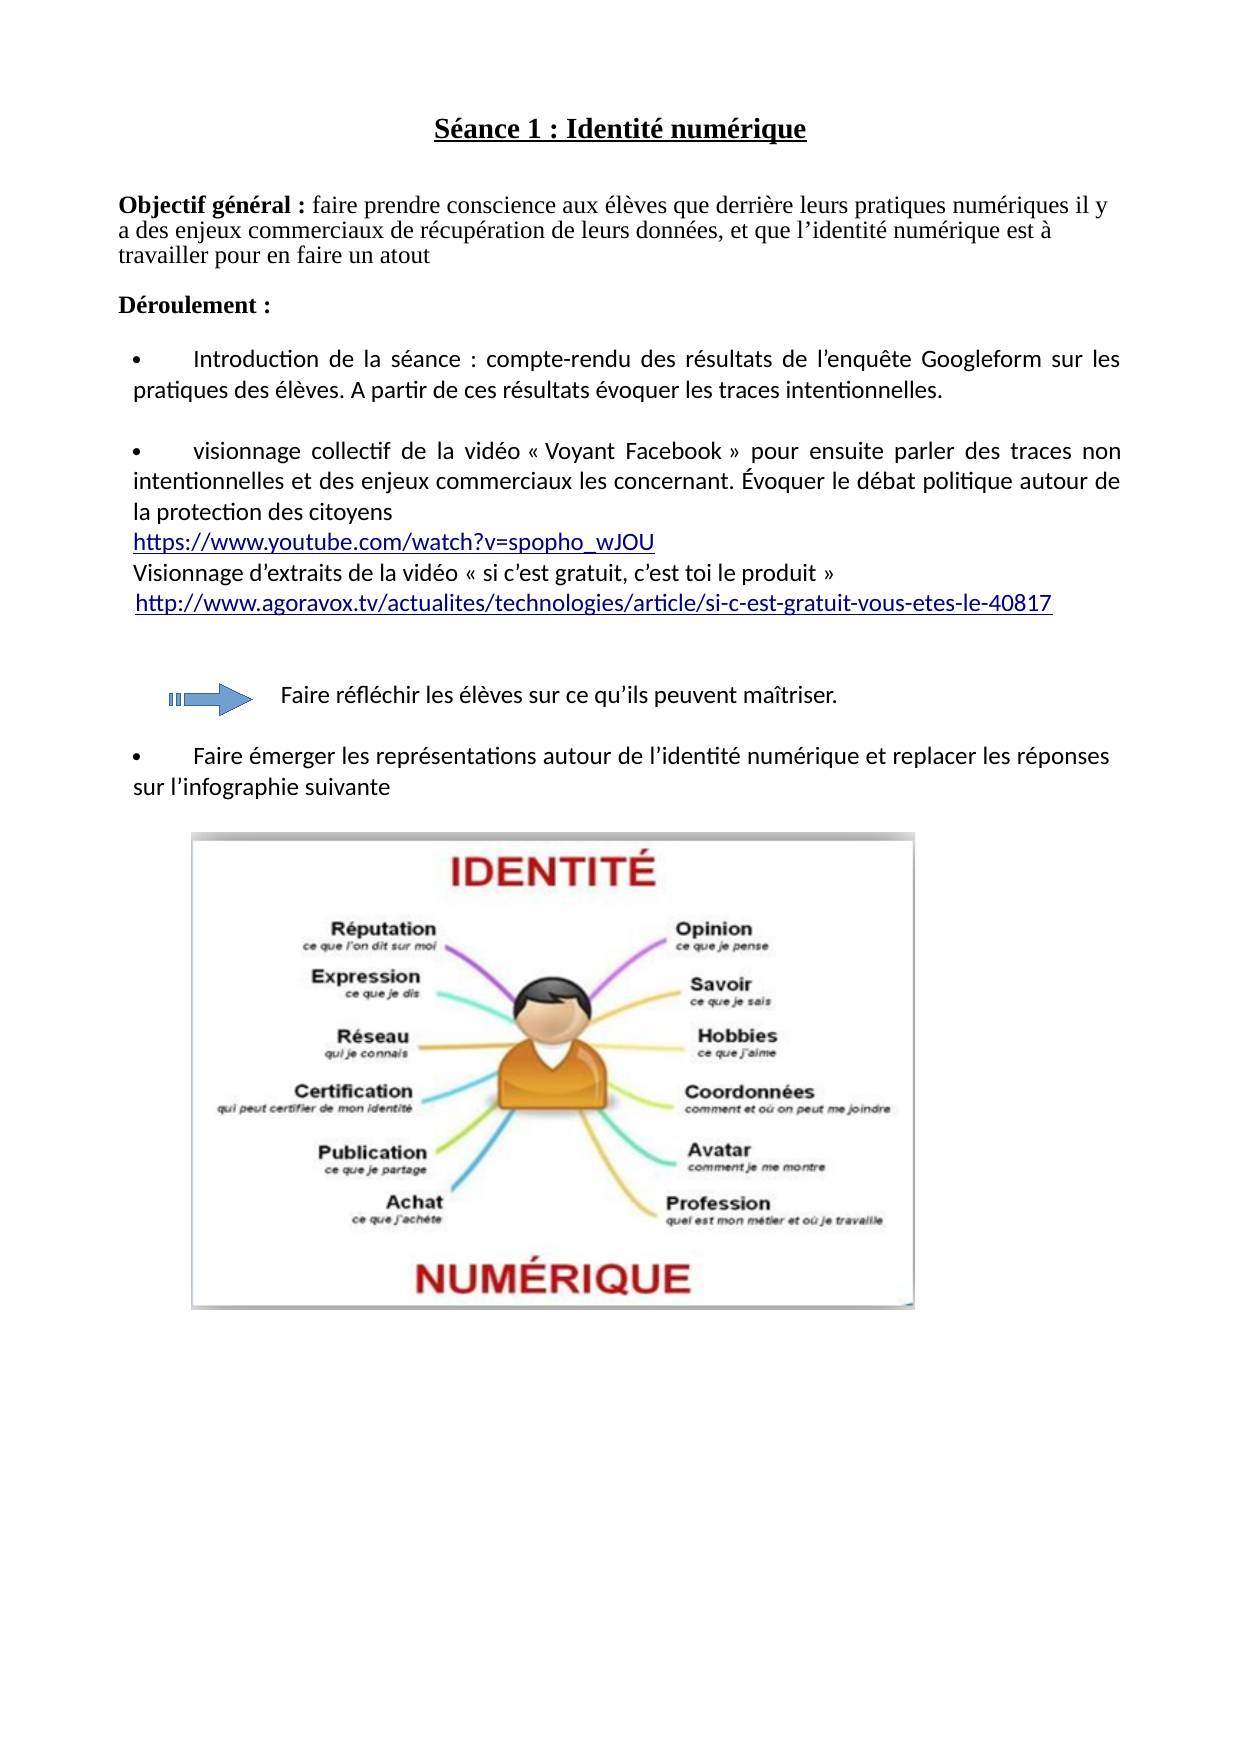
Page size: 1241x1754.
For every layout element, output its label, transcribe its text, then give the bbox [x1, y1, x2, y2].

text Objectif général : faire prendre conscience aux élèves que derrière leurs pratiques numériques il y a des enjeux commerciaux de récupération de leurs données, et que l’identité numérique est à travailler pour en faire un atout [118, 193, 1122, 268]
list Faire émerger les représentations autour de l’identité numérique et replacer les réponses sur l’infographie suivante [133, 740, 1112, 801]
text Séance 1 : Identité numérique [118, 118, 1122, 143]
picture [191, 832, 916, 1310]
list http://www.agoravox.tv/actualites/technologies/article/si-c-est-gratuit-vous-etes-le-40817 [118, 588, 1122, 618]
list https://www.youtube.com/watch?v=spopho_wJOU [133, 527, 1122, 557]
list Visionnage d’extraits de la vidéo « si c’est gratuit, c’est toi le produit » [133, 557, 1122, 588]
list Faire réfléchir les élèves sur ce qu’ils peuvent maîtriser. [133, 679, 1122, 710]
list visionnage collectif de la vidéo « Voyant Facebook » pour ensuite parler des traces non intentionnelles et des enjeux commerciaux les concernant. Évoquer le débat politique autour de la protection des citoyens [133, 435, 1122, 527]
text Déroulement : [118, 293, 1122, 318]
list Introduction de la séance : compte-rendu des résultats de l’enquête Googleform sur les pratiques des élèves. A partir de ces résultats évoquer les traces intentionnelles. [133, 343, 1122, 404]
